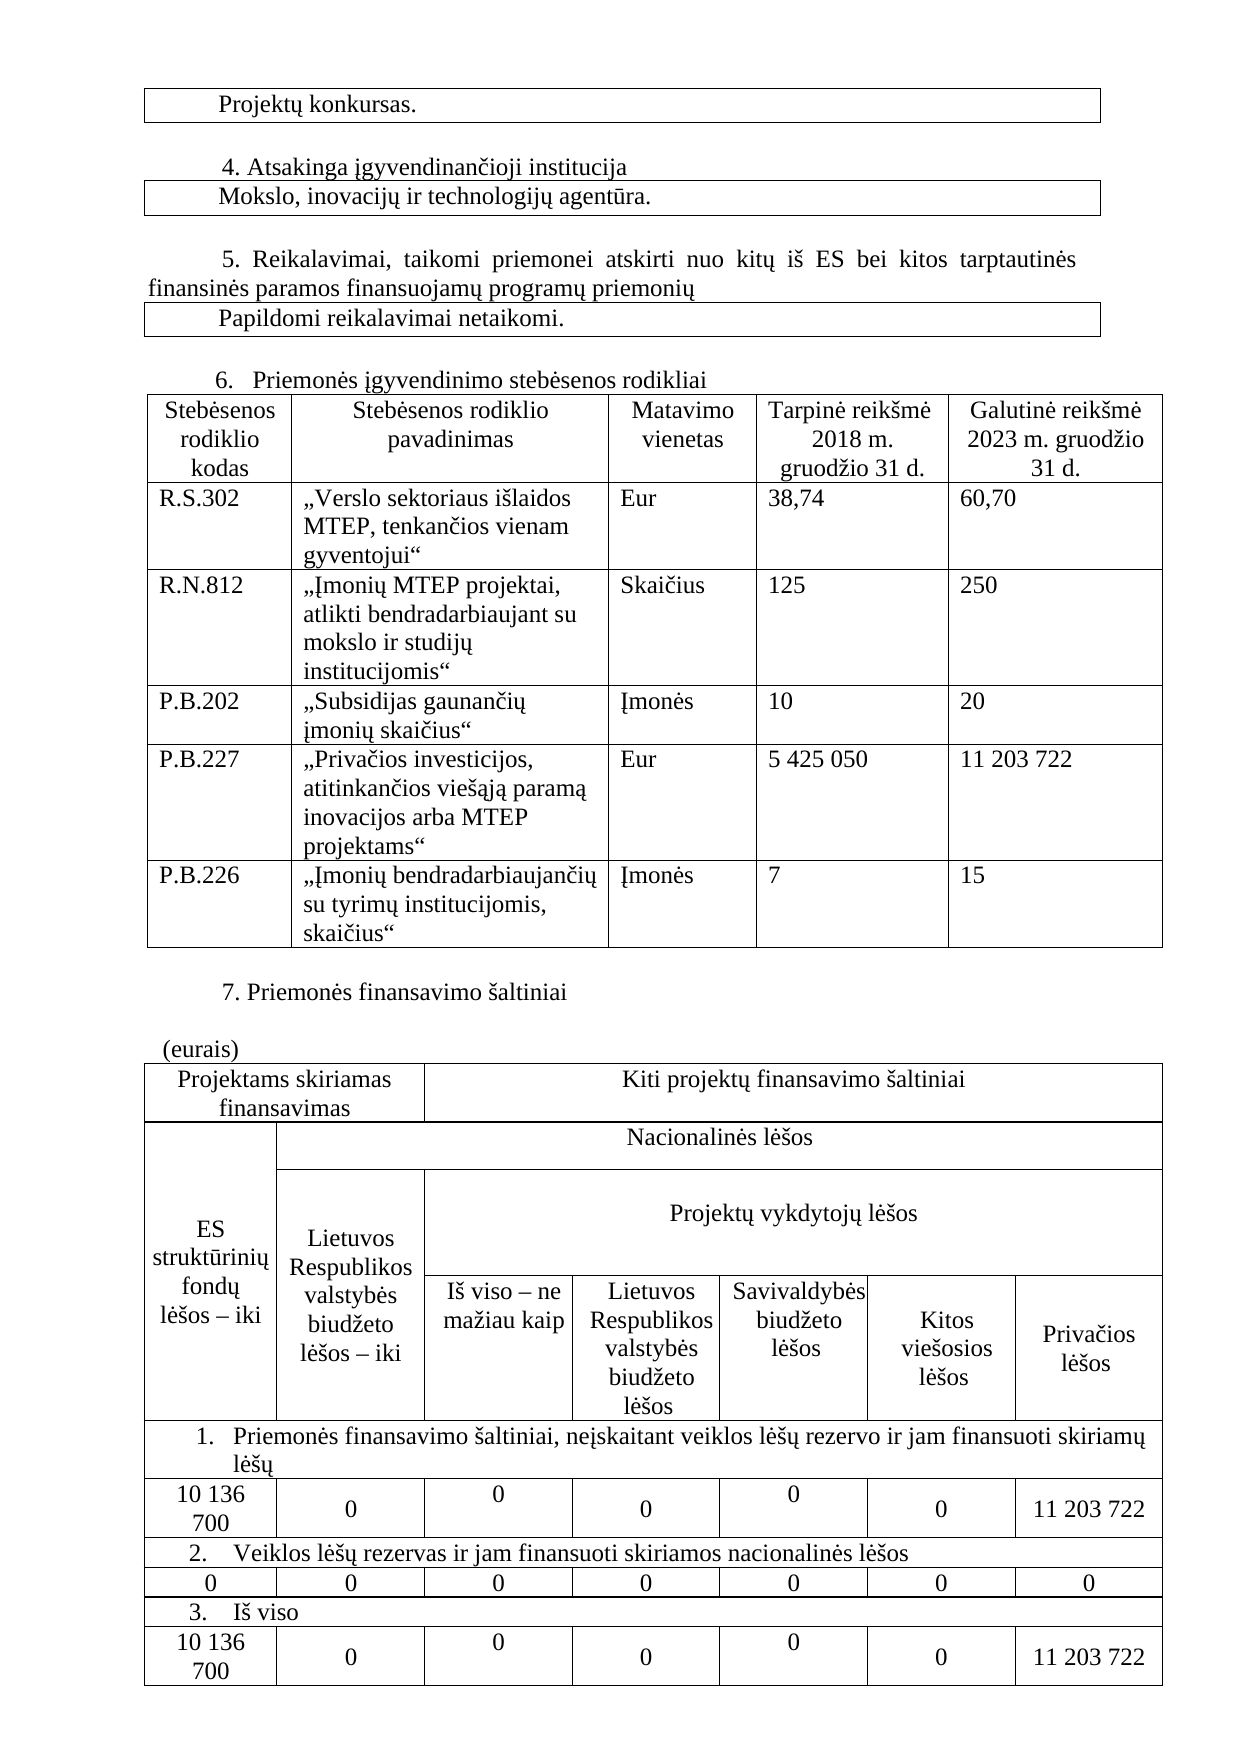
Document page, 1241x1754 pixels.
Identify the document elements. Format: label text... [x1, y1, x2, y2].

table_cell 0 [573, 1568, 719, 1596]
table_cell Lietuvos Respublikos valstybės biudžeto lėšos – iki [277, 1170, 424, 1420]
table_cell 15 [949, 861, 1162, 947]
table_cell 11 203 722 [1016, 1479, 1162, 1537]
table_cell 11 203 722 [1016, 1627, 1162, 1685]
table_cell Kitos viešosios lėšos [868, 1276, 1015, 1420]
table_cell Įmonės [609, 686, 756, 743]
text 5. Reikalavimai, taikomi priemonei atskirti nuo kitų iš ES bei kitos tarptautinės finansinės paramos finansuojamų programų priemonių [148, 244, 1078, 302]
table_header Stebėsenos rodiklio pavadinimas [292, 395, 608, 482]
table_cell 1. Priemonės finansavimo šaltiniai, neįskaitant veiklos lėšų rezervo ir jam finansuoti skiriamų lėšų [145, 1421, 1162, 1478]
table_cell P.B.202 [148, 686, 291, 743]
table_cell Lietuvos Respublikos valstybės biudžeto lėšos [573, 1276, 719, 1420]
table_cell 0 [1016, 1568, 1162, 1596]
table_cell P.B.226 [148, 861, 291, 947]
table_cell 0 [277, 1568, 424, 1596]
table_cell 0 [145, 1568, 276, 1596]
table_cell „Įmonių bendradarbiaujančių su tyrimų institucijomis, skaičius“ [292, 861, 608, 947]
table_cell „Verslo sektoriaus išlaidos MTEP, tenkančios vienam gyventojui“ [292, 483, 608, 569]
table_cell 60,70 [949, 483, 1162, 569]
table_header Galutinė reikšmė 2023 m. gruodžio 31 d. [949, 395, 1162, 482]
table_cell Įmonės [609, 861, 756, 947]
text (eurais) [148, 1005, 800, 1063]
table_cell 10 136 700 [145, 1479, 276, 1537]
table_cell „Privačios investicijos, atitinkančios viešąją paramą inovacijos arba MTEP projektams“ [292, 745, 608, 859]
table_cell 0 [277, 1479, 424, 1537]
table_cell 0 [425, 1568, 572, 1596]
table_cell P.B.227 [148, 745, 291, 859]
table_header Kiti projektų finansavimo šaltiniai [425, 1064, 1162, 1121]
table_cell „Įmonių MTEP projektai, atlikti bendradarbiaujant su mokslo ir studijų institucijomis“ [292, 570, 608, 685]
text 4. Atsakinga įgyvendinančioji institucija [148, 152, 1078, 180]
text 7. Priemonės finansavimo šaltiniai [207, 977, 1078, 1005]
table_cell 0 [425, 1479, 572, 1537]
table_cell Privačios lėšos [1016, 1276, 1162, 1420]
table_cell 0 [868, 1627, 1015, 1685]
table_cell 0 [720, 1627, 867, 1685]
table_cell 5 425 050 [757, 745, 948, 859]
table_cell Savivaldybės biudžeto lėšos [720, 1276, 867, 1420]
table_cell Nacionalinės lėšos [277, 1123, 1162, 1169]
table_header Mokslo, inovacijų ir technologijų agentūra. [145, 181, 1100, 214]
table_cell 7 [757, 861, 948, 947]
table_header Stebėsenos rodiklio kodas [148, 395, 291, 482]
table_cell 125 [757, 570, 948, 685]
table_header Tarpinė reikšmė 2018 m. gruodžio 31 d. [757, 395, 948, 482]
table_cell Iš viso – ne mažiau kaip [425, 1276, 572, 1420]
table_cell „Subsidijas gaunančių įmonių skaičius“ [292, 686, 608, 743]
text 6. Priemonės įgyvendinimo stebėsenos rodikliai [215, 366, 1078, 394]
table_cell Eur [609, 745, 756, 859]
table_cell 20 [949, 686, 1162, 743]
table_cell 11 203 722 [949, 745, 1162, 859]
table_cell 10 136 700 [145, 1627, 276, 1685]
table_cell 2. Veiklos lėšų rezervas ir jam finansuoti skiriamos nacionalinės lėšos [145, 1538, 1162, 1567]
table_cell 38,74 [757, 483, 948, 569]
table_cell 250 [949, 570, 1162, 685]
table_cell Projektų vykdytojų lėšos [425, 1170, 1162, 1275]
table_cell 0 [277, 1627, 424, 1685]
table_cell 0 [720, 1568, 867, 1596]
table_cell ES struktūrinių fondų lėšos – iki [145, 1123, 276, 1420]
table_cell 0 [573, 1627, 719, 1685]
table_header Projektams skiriamas finansavimas [145, 1064, 424, 1121]
table_header Matavimo vienetas [609, 395, 756, 482]
table_cell Skaičius [609, 570, 756, 685]
table_cell Eur [609, 483, 756, 569]
table_cell 0 [868, 1568, 1015, 1596]
table_cell R.S.302 [148, 483, 291, 569]
table_header Projektų konkursas. [145, 89, 1100, 122]
table_header Papildomi reikalavimai netaikomi. [145, 303, 1100, 336]
table_cell 0 [868, 1479, 1015, 1537]
table_cell 10 [757, 686, 948, 743]
table_cell 0 [573, 1479, 719, 1537]
table_cell R.N.812 [148, 570, 291, 685]
table_cell 3. Iš viso [145, 1598, 1162, 1626]
table_cell 0 [720, 1479, 867, 1537]
table_cell 0 [425, 1627, 572, 1685]
